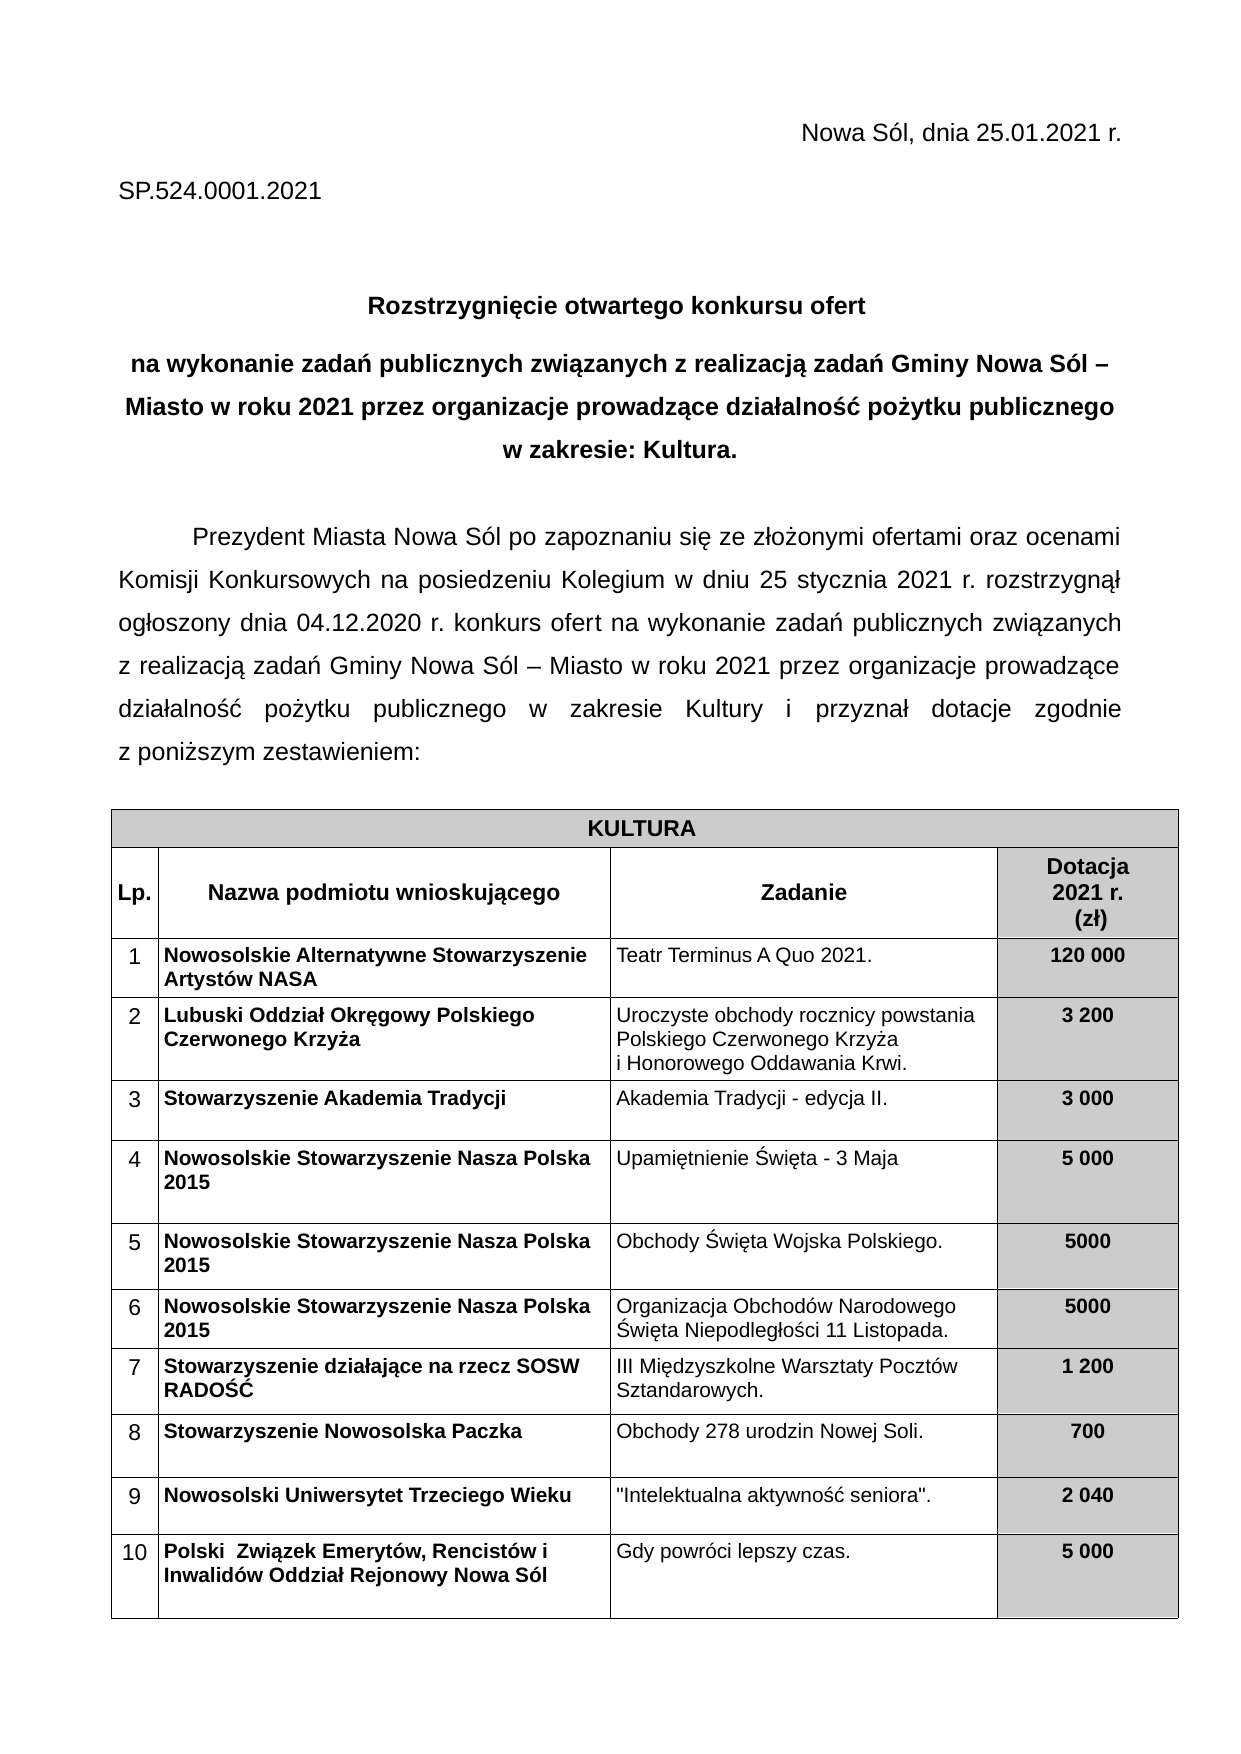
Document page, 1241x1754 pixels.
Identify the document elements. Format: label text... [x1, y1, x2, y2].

table_cell Stowarzyszenie Nowosolska Paczka [159, 1415, 610, 1477]
table_header KULTURA [112, 810, 1178, 847]
table_cell Akademia Tradycji - edycja II. [611, 1081, 997, 1140]
table_cell Nowosolskie Stowarzyszenie Nasza Polska 2015 [159, 1141, 610, 1223]
table_cell 3 [112, 1081, 158, 1140]
table_cell 9 [112, 1478, 158, 1533]
table_cell Zadanie [611, 848, 997, 937]
table_cell Uroczyste obchody rocznicy powstania Polskiego Czerwonego Krzyża i Honorowego Oddawania Krwi. [611, 998, 997, 1080]
table_cell Upamiętnienie Święta - 3 Maja [611, 1141, 997, 1223]
table_cell Polski Związek Emerytów, Rencistów i Inwalidów Oddział Rejonowy Nowa Sól [159, 1535, 610, 1617]
table_cell Organizacja Obchodów Narodowego Święta Niepodległości 11 Listopada. [611, 1290, 997, 1348]
table_cell 8 [112, 1415, 158, 1477]
table_cell Stowarzyszenie działające na rzecz SOSW RADOŚĆ [159, 1349, 610, 1413]
table_cell 5000 [998, 1224, 1178, 1288]
table_cell 3 200 [998, 998, 1178, 1080]
table_cell Obchody 278 urodzin Nowej Soli. [611, 1415, 997, 1477]
table_cell 10 [112, 1535, 158, 1617]
text Prezydent Miasta Nowa Sól po zapoznaniu się ze złożonymi ofertami oraz ocenami Komisji Konkursowych na posiedzeniu Kolegium w dniu 25 stycznia 2021 r. rozstrzygnął ogłoszony dnia 04.12.2020 r. konkurs ofert na wykonanie zadań publicznych związanych z realizacją zadań Gminy Nowa Sól – Miasto w roku 2021 przez organizacje prowadzące działalność pożytku publicznego w zakresie Kultury i przyznał dotacje zgodnie z poniższym zestawieniem: [118, 521, 1122, 766]
table_cell 2 [112, 998, 158, 1080]
table_cell Nowosolskie Alternatywne Stowarzyszenie Artystów NASA [159, 939, 610, 997]
table_cell Nowosolskie Stowarzyszenie Nasza Polska 2015 [159, 1224, 610, 1288]
table_cell Nazwa podmiotu wnioskującego [159, 848, 610, 937]
text Rozstrzygnięcie otwartego konkursu ofert [118, 291, 1122, 320]
table_cell 120 000 [998, 939, 1178, 997]
table_cell III Międzyszkolne Warsztaty Pocztów Sztandarowych. [611, 1349, 997, 1413]
table_cell Stowarzyszenie Akademia Tradycji [159, 1081, 610, 1140]
table_cell 4 [112, 1141, 158, 1223]
table_cell Nowosolskie Stowarzyszenie Nasza Polska 2015 [159, 1290, 610, 1348]
table_cell Gdy powróci lepszy czas. [611, 1535, 997, 1617]
table_cell 6 [112, 1290, 158, 1348]
text na wykonanie zadań publicznych związanych z realizacją zadań Gminy Nowa Sól – Miasto w roku 2021 przez organizacje prowadzące działalność pożytku publicznego w zakresie: Kultura. [118, 349, 1122, 464]
table_cell 5 [112, 1224, 158, 1288]
text Nowa Sól, dnia 25.01.2021 r. [118, 118, 1122, 147]
table_cell 1 [112, 939, 158, 997]
table_cell 5 000 [998, 1535, 1178, 1617]
table_cell Lubuski Oddział Okręgowy Polskiego Czerwonego Krzyża [159, 998, 610, 1080]
table_cell Lp. [112, 848, 158, 937]
table_cell 2 040 [998, 1478, 1178, 1533]
table_cell Obchody Święta Wojska Polskiego. [611, 1224, 997, 1288]
table_cell 1 200 [998, 1349, 1178, 1413]
table_cell 5000 [998, 1290, 1178, 1348]
table_cell Teatr Terminus A Quo 2021. [611, 939, 997, 997]
table_cell Nowosolski Uniwersytet Trzeciego Wieku [159, 1478, 610, 1533]
table_cell 700 [998, 1415, 1178, 1477]
table_cell 7 [112, 1349, 158, 1413]
table_cell 3 000 [998, 1081, 1178, 1140]
table_cell 5 000 [998, 1141, 1178, 1223]
table_cell Dotacja 2021 r. (zł) [998, 848, 1178, 937]
text SP.524.0001.2021 [118, 176, 1122, 204]
table_cell "Intelektualna aktywność seniora". [611, 1478, 997, 1533]
